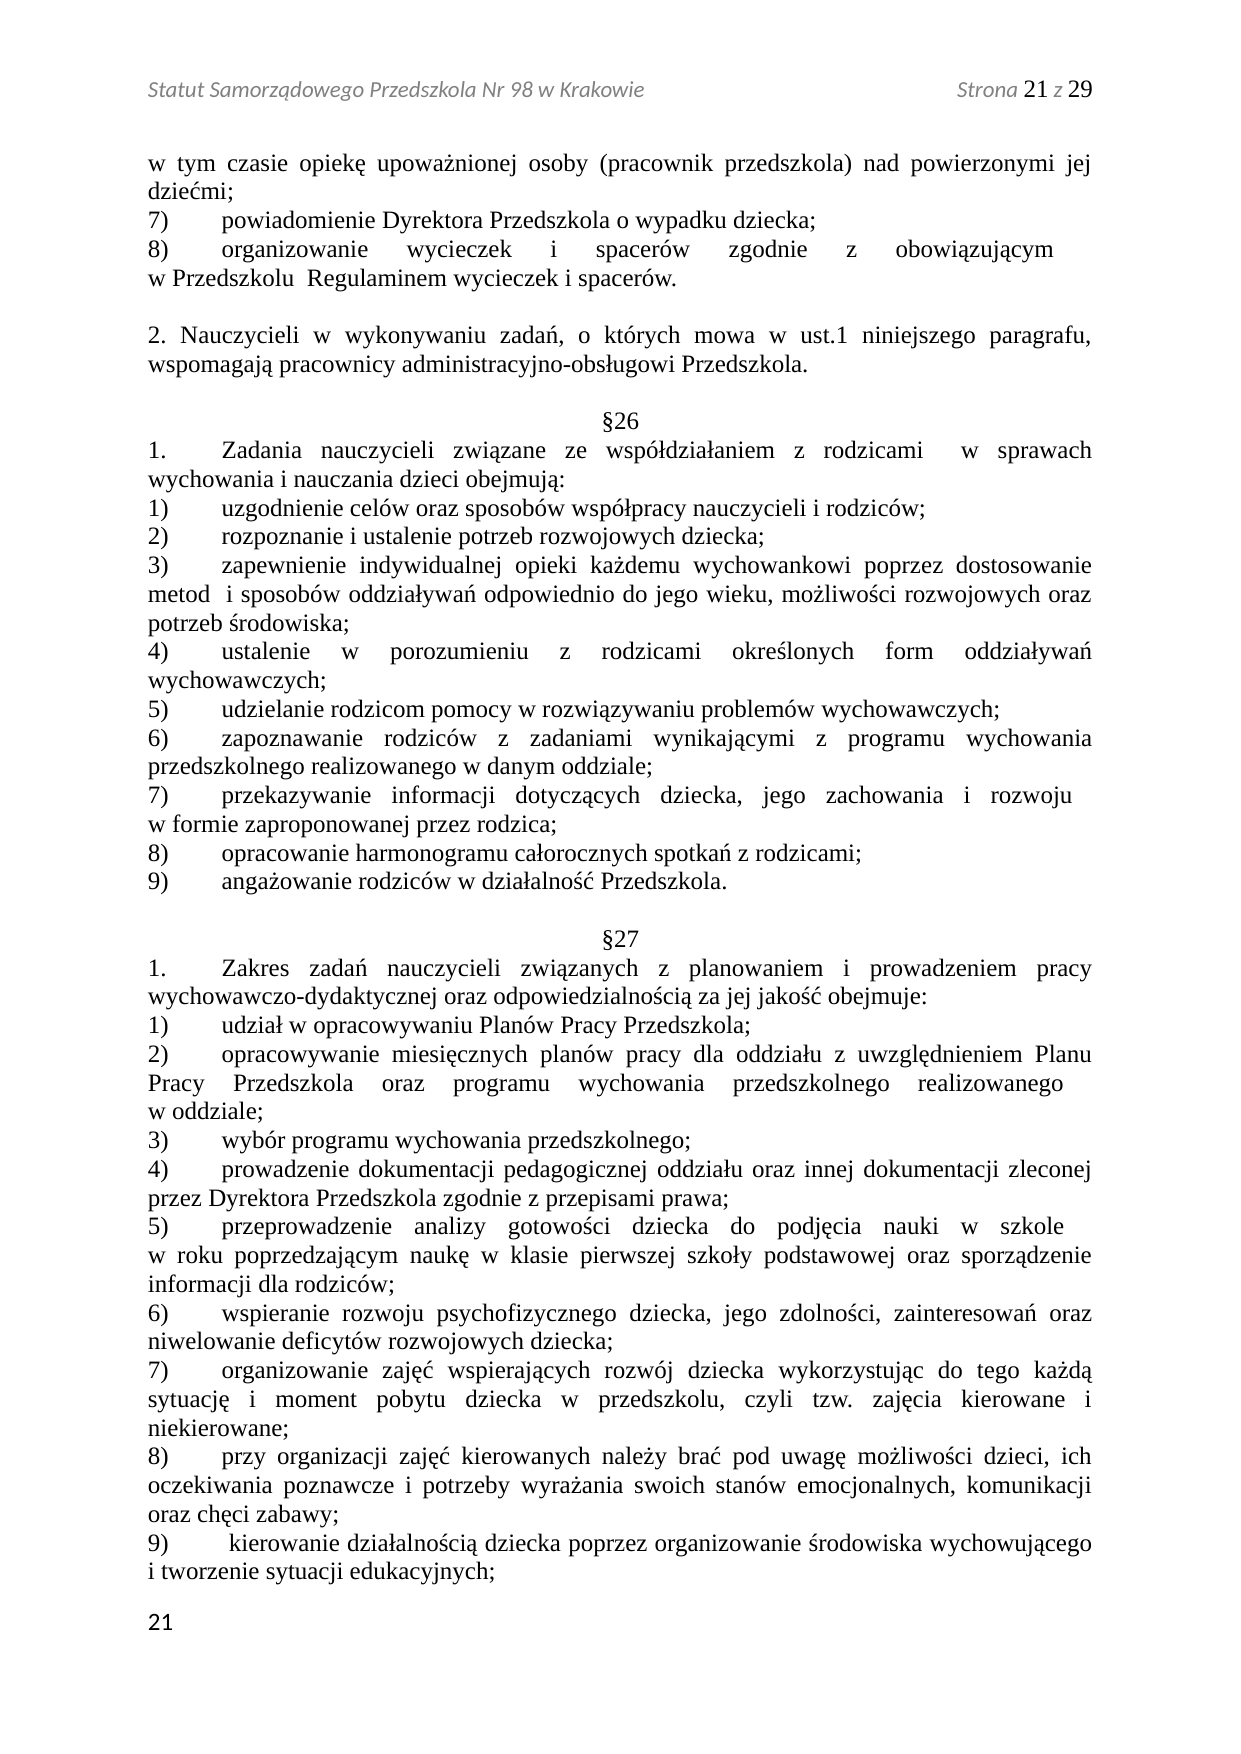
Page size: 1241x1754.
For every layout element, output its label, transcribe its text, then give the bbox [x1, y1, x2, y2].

list powiadomienie Dyrektora Przedszkola o wypadku dziecka; [148, 205, 1093, 234]
list udział w opracowywaniu Planów Pracy Przedszkola; [148, 1010, 1093, 1039]
list organizowanie wycieczek i spacerów zgodnie z obowiązującym w Przedszkolu Regulaminem wycieczek i spacerów. [148, 234, 1093, 291]
list Zakres zadań nauczycieli związanych z planowaniem i prowadzeniem pracy wychowawczo-dydaktycznej oraz odpowiedzialnością za jej jakość obejmuje: [148, 953, 1093, 1010]
list rozpoznanie i ustalenie potrzeb rozwojowych dziecka; [148, 521, 1093, 550]
list udzielanie rodzicom pomocy w rozwiązywaniu problemów wychowawczych; [148, 694, 1093, 723]
list organizowanie zajęć wspierających rozwój dziecka wykorzystując do tego każdą sytuację i moment pobytu dziecka w przedszkolu, czyli tzw. zajęcia kierowane i niekierowane; [148, 1355, 1093, 1441]
list zapewnienie indywidualnej opieki każdemu wychowankowi poprzez dostosowanie metod i sposobów oddziaływań odpowiednio do jego wieku, możliwości rozwojowych oraz potrzeb środowiska; [148, 550, 1093, 636]
list wybór programu wychowania przedszkolnego; [148, 1125, 1093, 1154]
list wspieranie rozwoju psychofizycznego dziecka, jego zdolności, zainteresowań oraz niwelowanie deficytów rozwojowych dziecka; [148, 1298, 1093, 1355]
list zapoznawanie rodziców z zadaniami wynikającymi z programu wychowania przedszkolnego realizowanego w danym oddziale; [148, 723, 1093, 780]
list ustalenie w porozumieniu z rodzicami określonych form oddziaływań wychowawczych; [148, 636, 1093, 694]
text §27 [148, 924, 1093, 953]
list Zadania nauczycieli związane ze współdziałaniem z rodzicami w sprawach wychowania i nauczania dzieci obejmują: [148, 435, 1093, 493]
list w tym czasie opiekę upoważnionej osoby (pracownik przedszkola) nad powierzonymi jej dziećmi; [148, 148, 1093, 205]
text 2. Nauczycieli w wykonywaniu zadań, o których mowa w ust.1 niniejszego paragrafu, wspomagają pracownicy administracyjno-obsługowi Przedszkola. [148, 320, 1093, 378]
text §26 [148, 406, 1093, 435]
list przeprowadzenie analizy gotowości dziecka do podjęcia nauki w szkole w roku poprzedzającym naukę w klasie pierwszej szkoły podstawowej oraz sporządzenie informacji dla rodziców; [148, 1211, 1093, 1298]
list angażowanie rodziców w działalność Przedszkola. [148, 866, 1093, 895]
list przekazywanie informacji dotyczących dziecka, jego zachowania i rozwoju w formie zaproponowanej przez rodzica; [148, 780, 1093, 838]
list kierowanie działalnością dziecka poprzez organizowanie środowiska wychowującego i tworzenie sytuacji edukacyjnych; [148, 1528, 1093, 1585]
list opracowanie harmonogramu całorocznych spotkań z rodzicami; [148, 838, 1093, 866]
list uzgodnienie celów oraz sposobów współpracy nauczycieli i rodziców; [148, 493, 1093, 521]
list opracowywanie miesięcznych planów pracy dla oddziału z uwzględnieniem Planu Pracy Przedszkola oraz programu wychowania przedszkolnego realizowanego w oddziale; [148, 1039, 1093, 1125]
list prowadzenie dokumentacji pedagogicznej oddziału oraz innej dokumentacji zleconej przez Dyrektora Przedszkola zgodnie z przepisami prawa; [148, 1154, 1093, 1211]
list przy organizacji zajęć kierowanych należy brać pod uwagę możliwości dzieci, ich oczekiwania poznawcze i potrzeby wyrażania swoich stanów emocjonalnych, komunikacji oraz chęci zabawy; [148, 1441, 1093, 1528]
